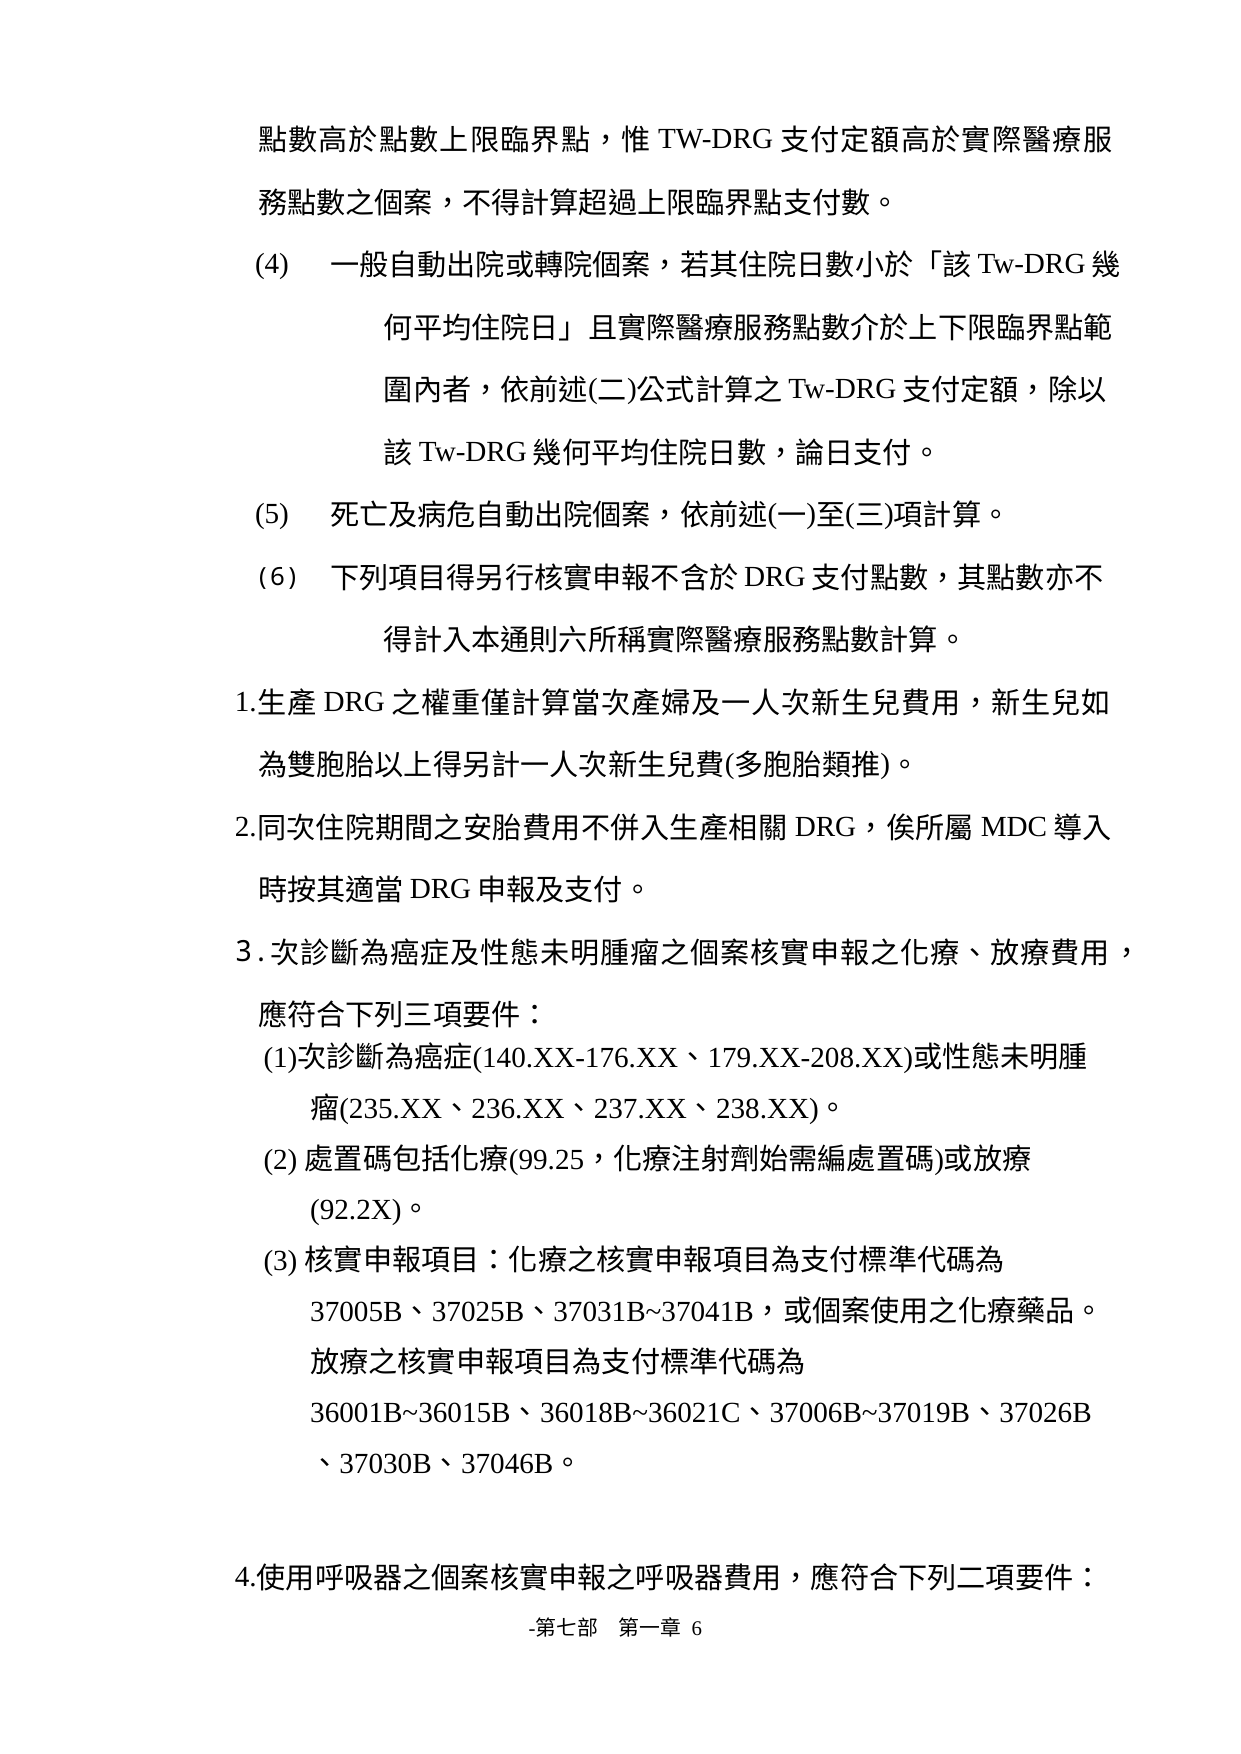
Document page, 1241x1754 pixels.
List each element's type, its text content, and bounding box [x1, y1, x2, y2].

text 3.次診斷為癌症及性態未明腫瘤之個案核實申報之化療、放療費用，應符合下列三項要件： [234, 909, 1112, 1034]
list 死亡及病危自動出院個案，依前述(一)至(三)項計算。 [255, 471, 1124, 534]
list 下列項目得另行核實申報不含於DRG支付點數，其點數亦不得計入本通則六所稱實際醫療服務點數計算。 [255, 534, 1124, 659]
list 一般自動出院或轉院個案，若其住院日數小於「該Tw-DRG幾何平均住院日」且實際醫療服務點數介於上下限臨界點範圍內者，依前述(二)公式計算之Tw-DRG支付定額，除以該Tw-DRG幾何平均住院日數，論日支付。 [255, 221, 1124, 471]
text 1.生產DRG之權重僅計算當次產婦及一人次新生兒費用，新生兒如為雙胞胎以上得另計一人次新生兒費(多胞胎類推)。 [234, 659, 1112, 784]
text (3) 核實申報項目：化療之核實申報項目為支付標準代碼為37005B、37025B、37031B~37041B，或個案使用之化療藥品。放療之核實申報項目為支付標準代碼為36001B~36015B、36018B~36021C、37006B~37019B、37026B、37030B、37046B。 [263, 1237, 1112, 1482]
text (1)次診斷為癌症(140.XX-176.XX、179.XX-208.XX)或性態未明腫瘤(235.XX、236.XX、237.XX、238.XX)。 [263, 1034, 1112, 1127]
text 點數高於點數上限臨界點，惟TW-DRG支付定額高於實際醫療服務點數之個案，不得計算超過上限臨界點支付數。 [234, 96, 1112, 221]
text (2) 處置碼包括化療(99.25，化療注射劑始需編處置碼)或放療(92.2X)。 [263, 1135, 1112, 1228]
text 4.使用呼吸器之個案核實申報之呼吸器費用，應符合下列二項要件： [234, 1534, 1112, 1596]
text 2.同次住院期間之安胎費用不併入生產相關DRG，俟所屬MDC導入時按其適當DRG申報及支付。 [234, 784, 1112, 909]
